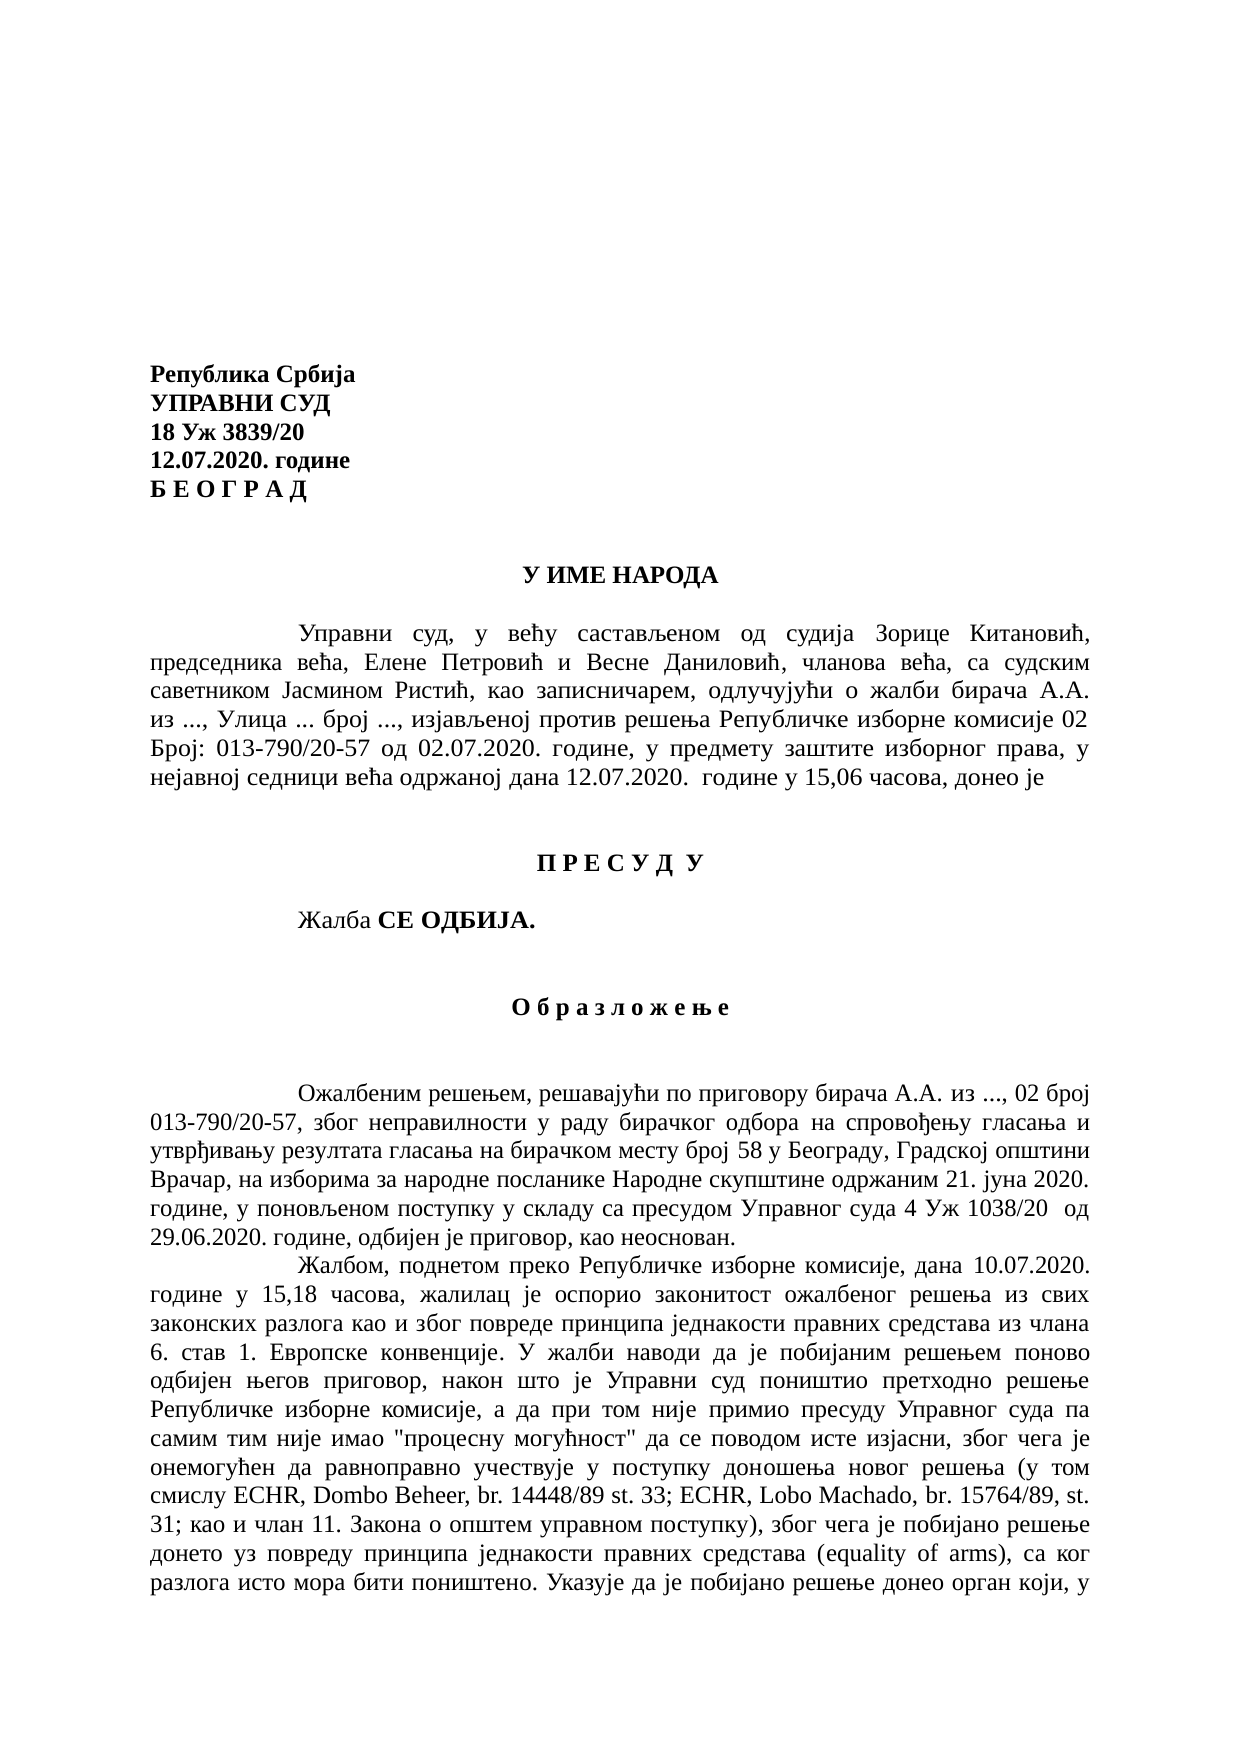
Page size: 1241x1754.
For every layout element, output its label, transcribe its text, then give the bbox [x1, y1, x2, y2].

text П Р Е С У Д У [150, 848, 1090, 877]
text Ожалбеним решењем, решавајући по приговору бирача A.A. из ..., 02 број 013-790/20-57, због неправилности у раду бирачког одбора на спровођењу гласања и утврђивању резултата гласања на бирачком месту број 58 у Београду, Градској општини Врачар, на изборима за народне посланике Народне скупштине одржаним 21. јуна 2020. године, у поновљеном поступку у складу са пресудом Управног суда 4 Уж 1038/20 од 29.06.2020. године, одбијен је приговор, као неоснован. [150, 1078, 1090, 1250]
text Б Е О Г Р А Д [150, 474, 1090, 503]
text Жалба СЕ ОДБИЈА. [150, 905, 1090, 934]
text У ИМЕ НАРОДА [150, 560, 1090, 589]
text Жалбом, поднетом преко Републичке изборне комисије, дана 10.07.2020. године у 15,18 часова, жалилац је оспорио законитост ожалбеног решења из свих законских разлога као и због повреде принципа једнакости правних средстава из члана 6. став 1. Европске конвенције. У жалби наводи да је побијаним решењем поново одбијен његов приговор, након што је Управни суд поништио претходно решење Републичке изборне комисије, а да при том није примио пресуду Управног суда па самим тим није имао "процесну могућност" да се поводом исте изјасни, због чега је онемогућен да равноправно учествује у поступку доношења новог решења (у том смислу ECHR, Dombo Beheer, br. 14448/89 st. 33; ECHR, Lobo Machado, br. 15764/89, st. 31; као и члан 11. Закона о општем управном поступку), због чега је побијано решење донето уз повреду принципа једнакости правних средстава (equality of arms), са ког разлога исто мора бити поништено. Указује да је побијано решење донео орган који, у [150, 1250, 1090, 1595]
text Република Србија [150, 148, 1090, 388]
text 18 Уж 3839/20 [150, 417, 1090, 445]
text О б р а з л о ж е њ е [150, 992, 1090, 1020]
text 12.07.2020. године [150, 445, 1090, 474]
text УПРАВНИ СУД [150, 388, 1090, 417]
text Управни суд, у већу састављеном од судија Зорице Китановић, председника већа, Елене Петровић и Весне Даниловић, чланова већа, са судским саветником Јасмином Ристић, као записничарем, одлучујући о жалби бирача A.A. из ..., Улица ... број ..., изјављеној против решења Републичке изборне комисије 02 Број: 013-790/20-57 од 02.07.2020. године, у предмету заштите изборног права, у нејавној седници већа одржаној дана 12.07.2020. године у 15,06 часова, донео је [150, 618, 1090, 790]
